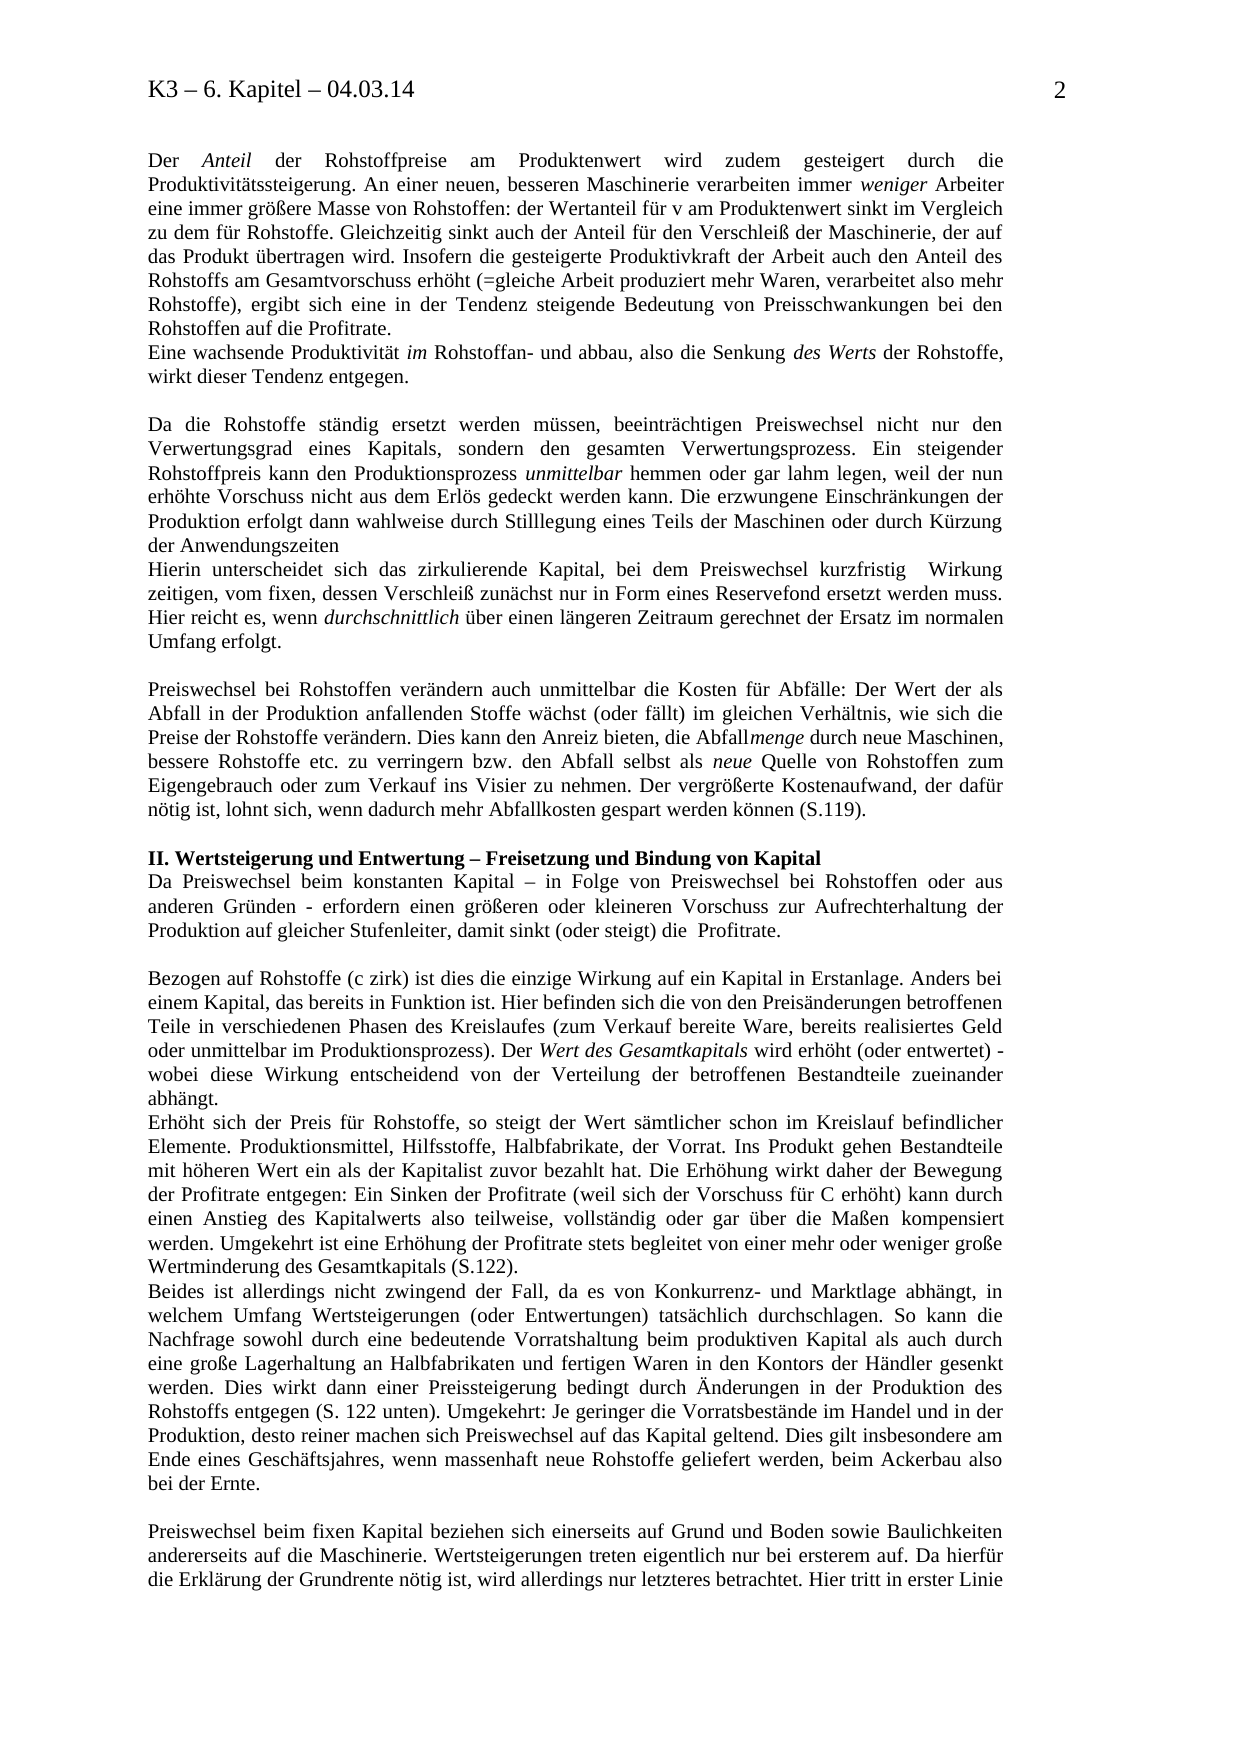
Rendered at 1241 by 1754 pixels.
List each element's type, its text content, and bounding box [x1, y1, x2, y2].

text Bezogen auf Rohstoffe (c zirk) ist dies die einzige Wirkung auf ein Kapital in Erstanlage. Anders bei einem Kapital, das bereits in Funktion ist. Hier befinden sich die von den Preisänderungen betroffenen Teile in verschiedenen Phasen des Kreislaufes (zum Verkauf bereite Ware, bereits realisiertes Geld oder unmittelbar im Produktionsprozess). Der Wert des Gesamtkapitals wird erhöht (oder entwertet) - wobei diese Wirkung entscheidend von der Verteilung der betroffenen Bestandteile zueinander abhängt. [148, 966, 1004, 1110]
text Beides ist allerdings nicht zwingend der Fall, da es von Konkurrenz- und Marktlage abhängt, in welchem Umfang Wertsteigerungen (oder Entwertungen) tatsächlich durchschlagen. So kann die Nachfrage sowohl durch eine bedeutende Vorratshaltung beim produktiven Kapital als auch durch eine große Lagerhaltung an Halbfabrikaten und fertigen Waren in den Kontors der Händler gesenkt werden. Dies wirkt dann einer Preissteigerung bedingt durch Änderungen in der Produktion des Rohstoffs entgegen (S. 122 unten). Umgekehrt: Je geringer die Vorratsbestände im Handel und in der Produktion, desto reiner machen sich Preiswechsel auf das Kapital geltend. Dies gilt insbesondere am Ende eines Geschäftsjahres, wenn massenhaft neue Rohstoffe geliefert werden, beim Ackerbau also bei der Ernte. [148, 1278, 1004, 1495]
text Eine wachsende Produktivität im Rohstoffan- und abbau, also die Senkung des Werts der Rohstoffe, wirkt dieser Tendenz entgegen. [148, 340, 1004, 388]
text Preiswechsel beim fixen Kapital beziehen sich einerseits auf Grund und Boden sowie Baulichkeiten andererseits auf die Maschinerie. Wertsteigerungen treten eigentlich nur bei ersterem auf. Da hierfür die Erklärung der Grundrente nötig ist, wird allerdings nur letzteres betrachtet. Hier tritt in erster Linie [148, 1519, 1004, 1591]
text Preiswechsel bei Rohstoffen verändern auch unmittelbar die Kosten für Abfälle: Der Wert der als Abfall in der Produktion anfallenden Stoffe wächst (oder fällt) im gleichen Verhältnis, wie sich die Preise der Rohstoffe verändern. Dies kann den Anreiz bieten, die Abfallmenge durch neue Maschinen, bessere Rohstoffe etc. zu verringern bzw. den Abfall selbst als neue Quelle von Rohstoffen zum Eigengebrauch oder zum Verkauf ins Visier zu nehmen. Der vergrößerte Kostenaufwand, der dafür nötig ist, lohnt sich, wenn dadurch mehr Abfallkosten gespart werden können (S.119). [148, 677, 1004, 821]
text Erhöht sich der Preis für Rohstoffe, so steigt der Wert sämtlicher schon im Kreislauf befindlicher Elemente. Produktionsmittel, Hilfsstoffe, Halbfabrikate, der Vorrat. Ins Produkt gehen Bestandteile mit höheren Wert ein als der Kapitalist zuvor bezahlt hat. Die Erhöhung wirkt daher der Bewegung der Profitrate entgegen: Ein Sinken der Profitrate (weil sich der Vorschuss für C erhöht) kann durch einen Anstieg des Kapitalwerts also teilweise, vollständig oder gar über die Maßen kompensiert werden. Umgekehrt ist eine Erhöhung der Profitrate stets begleitet von einer mehr oder weniger große Wertminderung des Gesamtkapitals (S.122). [148, 1110, 1004, 1278]
text II. Wertsteigerung und Entwertung – Freisetzung und Bindung von Kapital [148, 845, 1004, 869]
text Da die Rohstoffe ständig ersetzt werden müssen, beeinträchtigen Preiswechsel nicht nur den Verwertungsgrad eines Kapitals, sondern den gesamten Verwertungsprozess. Ein steigender Rohstoffpreis kann den Produktionsprozess unmittelbar hemmen oder gar lahm legen, weil der nun erhöhte Vorschuss nicht aus dem Erlös gedeckt werden kann. Die erzwungene Einschränkungen der Produktion erfolgt dann wahlweise durch Stilllegung eines Teils der Maschinen oder durch Kürzung der Anwendungszeiten [148, 412, 1004, 557]
text Da Preiswechsel beim konstanten Kapital – in Folge von Preiswechsel bei Rohstoffen oder aus anderen Gründen - erfordern einen größeren oder kleineren Vorschuss zur Aufrechterhaltung der Produktion auf gleicher Stufenleiter, damit sinkt (oder steigt) die Profitrate. [148, 869, 1004, 942]
text Hierin unterscheidet sich das zirkulierende Kapital, bei dem Preiswechsel kurzfristig Wirkung zeitigen, vom fixen, dessen Verschleiß zunächst nur in Form eines Reservefond ersetzt werden muss. Hier reicht es, wenn durchschnittlich über einen längeren Zeitraum gerechnet der Ersatz im normalen Umfang erfolgt. [148, 557, 1004, 653]
text Der Anteil der Rohstoffpreise am Produktenwert wird zudem gesteigert durch die Produktivitätssteigerung. An einer neuen, besseren Maschinerie verarbeiten immer weniger Arbeiter eine immer größere Masse von Rohstoffen: der Wertanteil für v am Produktenwert sinkt im Vergleich zu dem für Rohstoffe. Gleichzeitig sinkt auch der Anteil für den Verschleiß der Maschinerie, der auf das Produkt übertragen wird. Insofern die gesteigerte Produktivkraft der Arbeit auch den Anteil des Rohstoffs am Gesamtvorschuss erhöht (=gleiche Arbeit produziert mehr Waren, verarbeitet also mehr Rohstoffe), ergibt sich eine in der Tendenz steigende Bedeutung von Preisschwankungen bei den Rohstoffen auf die Profitrate. [148, 148, 1004, 340]
